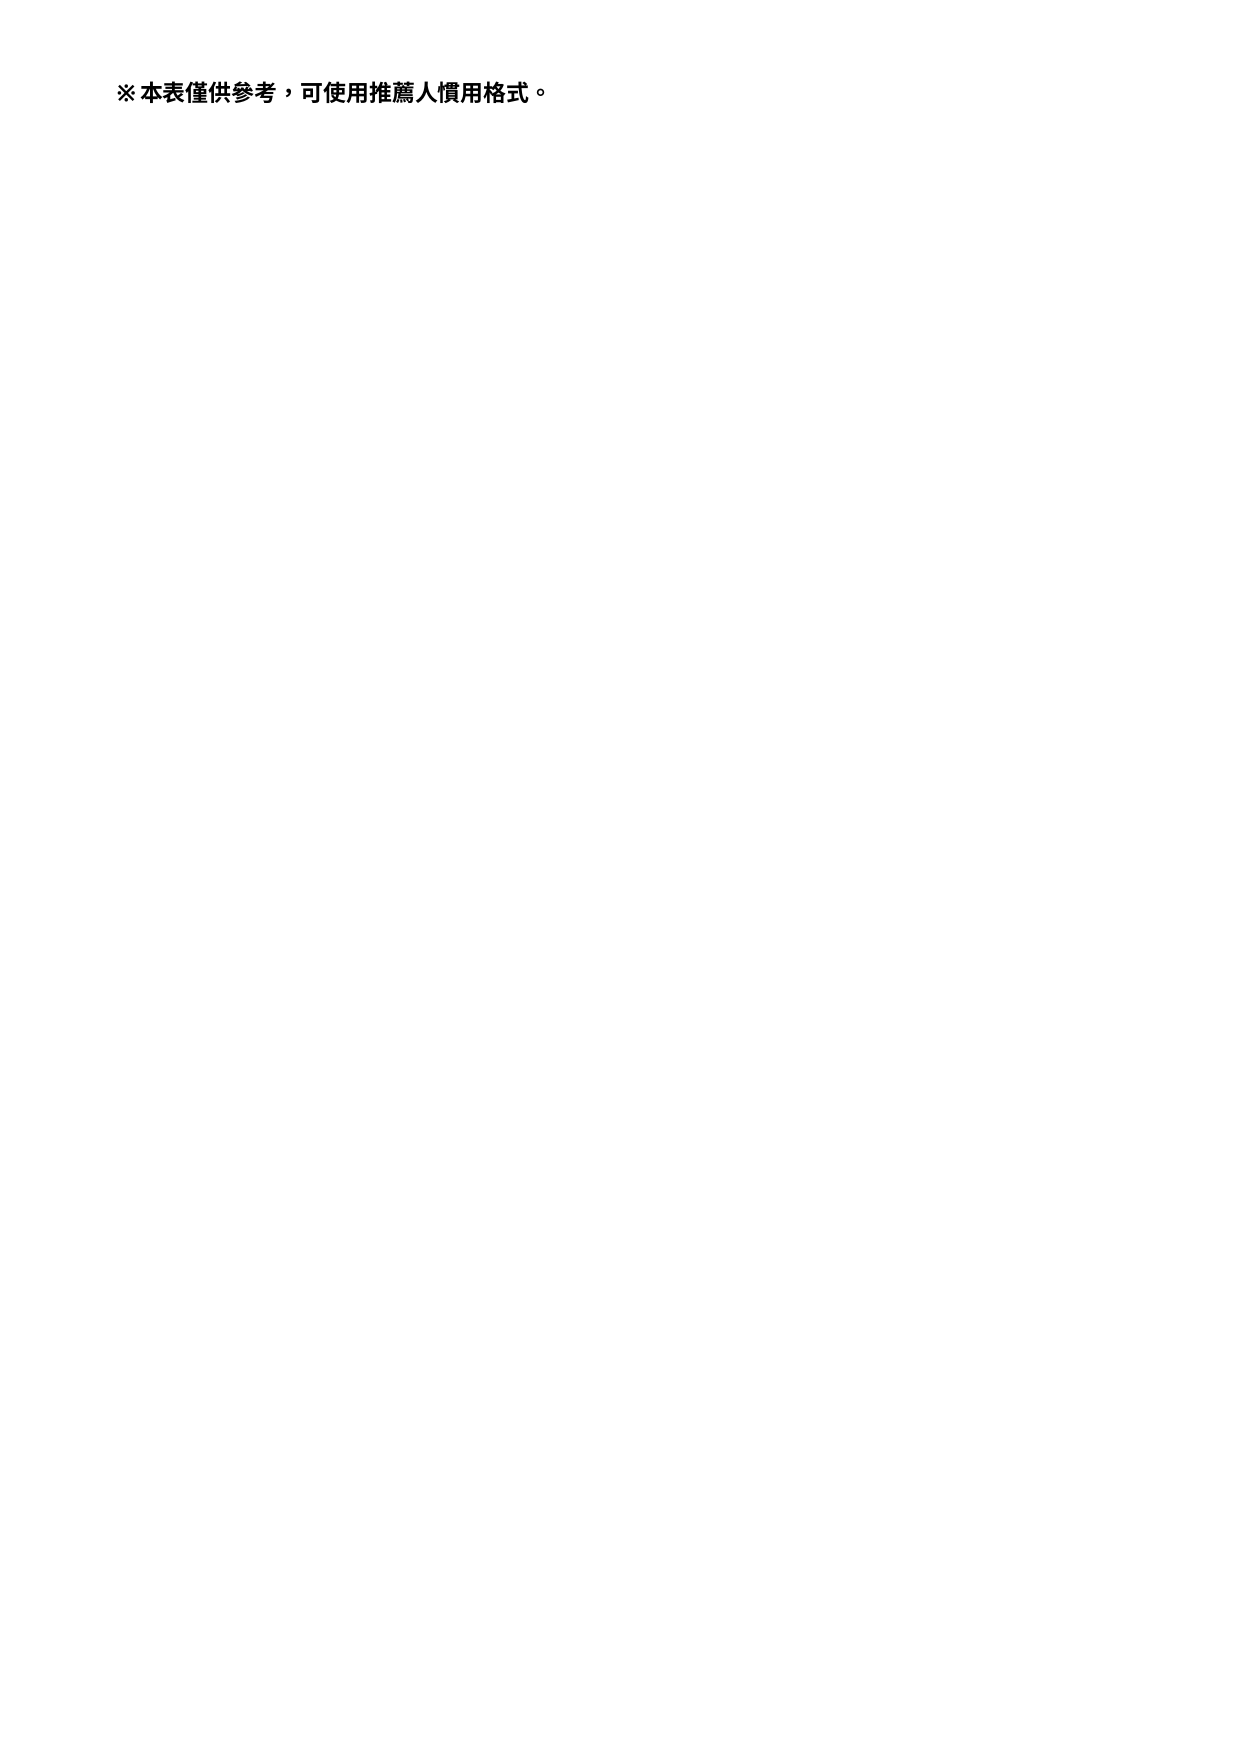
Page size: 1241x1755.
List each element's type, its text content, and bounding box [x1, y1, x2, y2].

text ※本表僅供參考，可使用推薦人慣用格式。 [112, 75, 1137, 108]
